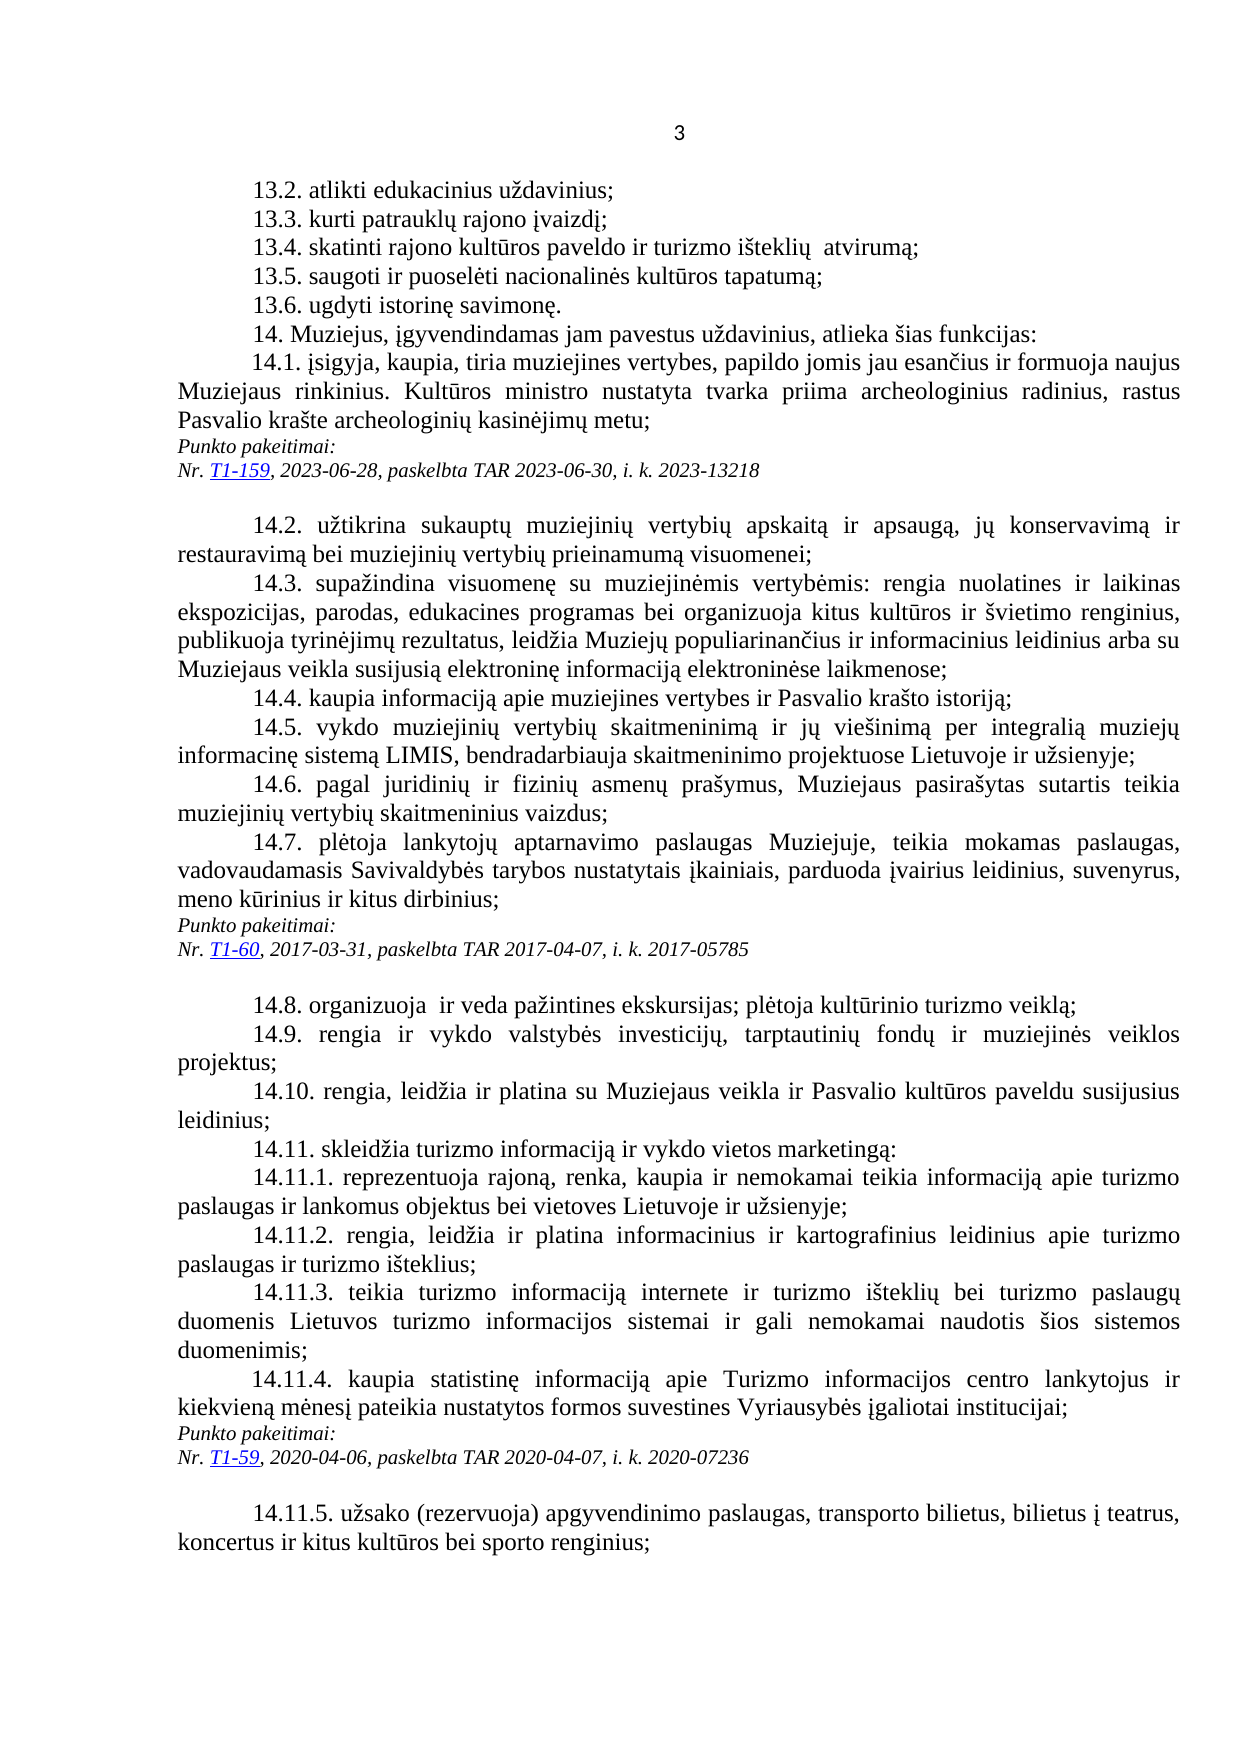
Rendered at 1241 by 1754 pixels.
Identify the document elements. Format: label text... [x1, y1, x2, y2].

text 14.7. plėtoja lankytojų aptarnavimo paslaugas Muziejuje, teikia mokamas paslaugas, vadovaudamasis Savivaldybės tarybos nustatytais įkainiais, parduoda įvairius leidinius, suvenyrus, meno kūrinius ir kitus dirbinius; [177, 827, 1181, 913]
text 13.5. saugoti ir puoselėti nacionalinės kultūros tapatumą; [177, 261, 1181, 290]
text Punkto pakeitimai: [177, 1421, 1181, 1445]
text 14.8. organizuoja ir veda pažintines ekskursijas; plėtoja kultūrinio turizmo veiklą; [177, 990, 1181, 1019]
text 14.1. įsigyja, kaupia, tiria muziejines vertybes, papildo jomis jau esančius ir formuoja naujus muziejaus rinkinius. Kultūros ministro nustatyta tvarka priima archeologinius radinius, rastus Pasvalio krašte archeologinių kasinėjimų metu; [177, 347, 1181, 434]
text Punkto pakeitimai: [177, 434, 1181, 458]
text 14.9. rengia ir vykdo valstybės investicijų, tarptautinių fondų ir muziejinės veiklos projektus; [177, 1019, 1181, 1076]
text 14.10. rengia, leidžia ir platina su Muziejaus veikla ir Pasvalio kultūros paveldu susijusius leidinius; [177, 1076, 1181, 1134]
text 14.2. užtikrina sukauptų muziejinių vertybių apskaitą ir apsaugą, jų konservavimą ir restauravimą bei muziejinių vertybių prieinamumą visuomenei; [177, 511, 1181, 568]
text Punkto pakeitimai: [177, 913, 1181, 937]
text 14.11.1. reprezentuoja rajoną, renka, kaupia ir nemokamai teikia informaciją apie turizmo paslaugas ir lankomus objektus bei vietoves Lietuvoje ir užsienyje; [177, 1162, 1181, 1220]
text 14.6. pagal juridinių ir fizinių asmenų prašymus, Muziejaus pasirašytas sutartis teikia muziejinių vertybių skaitmeninius vaizdus; [177, 769, 1181, 827]
text 14.3. supažindina visuomenę su muziejinėmis vertybėmis: rengia nuolatines ir laikinas ekspozicijas, parodas, edukacines programas bei organizuoja kitus kultūros ir švietimo renginius, publikuoja tyrinėjimų rezultatus, leidžia Muziejų populiarinančius ir informacinius leidinius arba su Muziejaus veikla susijusią elektroninę informaciją elektroninėse laikmenose; [177, 568, 1181, 683]
text Nr. T1-159, 2023-06-28, paskelbta TAR 2023-06-30, i. k. 2023-13218 [177, 458, 1181, 482]
text 14.5. vykdo muziejinių vertybių skaitmeninimą ir jų viešinimą per integralią muziejų informacinę sistemą LIMIS, bendradarbiauja skaitmeninimo projektuose Lietuvoje ir užsienyje; [177, 712, 1181, 769]
text 14.11.3. teikia turizmo informaciją internete ir turizmo išteklių bei turizmo paslaugų duomenis Lietuvos turizmo informacijos sistemai ir gali nemokamai naudotis šios sistemos duomenimis; [177, 1277, 1181, 1364]
text 14.4. kaupia informaciją apie muziejines vertybes ir Pasvalio krašto istoriją; [177, 683, 1181, 712]
text Nr. T1-60, 2017-03-31, paskelbta TAR 2017-04-07, i. k. 2017-05785 [177, 937, 1181, 961]
text 13.4. skatinti rajono kultūros paveldo ir turizmo išteklių atvirumą; [252, 232, 1181, 261]
text 14. Muziejus, įgyvendindamas jam pavestus uždavinius, atlieka šias funkcijas: [177, 319, 1181, 347]
text 13.3. kurti patrauklų rajono įvaizdį; [252, 204, 1181, 232]
text 14.11.5. užsako (rezervuoja) apgyvendinimo paslaugas, transporto bilietus, bilietus į teatrus, koncertus ir kitus kultūros bei sporto renginius; [177, 1498, 1181, 1556]
text 14.11.2. rengia, leidžia ir platina informacinius ir kartografinius leidinius apie turizmo paslaugas ir turizmo išteklius; [177, 1220, 1181, 1277]
text 14.11.4. kaupia statistinę informaciją apie Turizmo informacijos centro lankytojus ir kiekvieną mėnesį pateikia nustatytos formos suvestines Vyriausybės įgaliotai institucijai; [177, 1364, 1181, 1421]
text 13.2. atlikti edukacinius uždavinius; [252, 175, 1181, 204]
text Nr. T1-59, 2020-04-06, paskelbta TAR 2020-04-07, i. k. 2020-07236 [177, 1445, 1181, 1469]
text 14.11. skleidžia turizmo informaciją ir vykdo vietos marketingą: [177, 1134, 1181, 1162]
text 13.6. ugdyti istorinę savimonę. [177, 290, 1181, 319]
